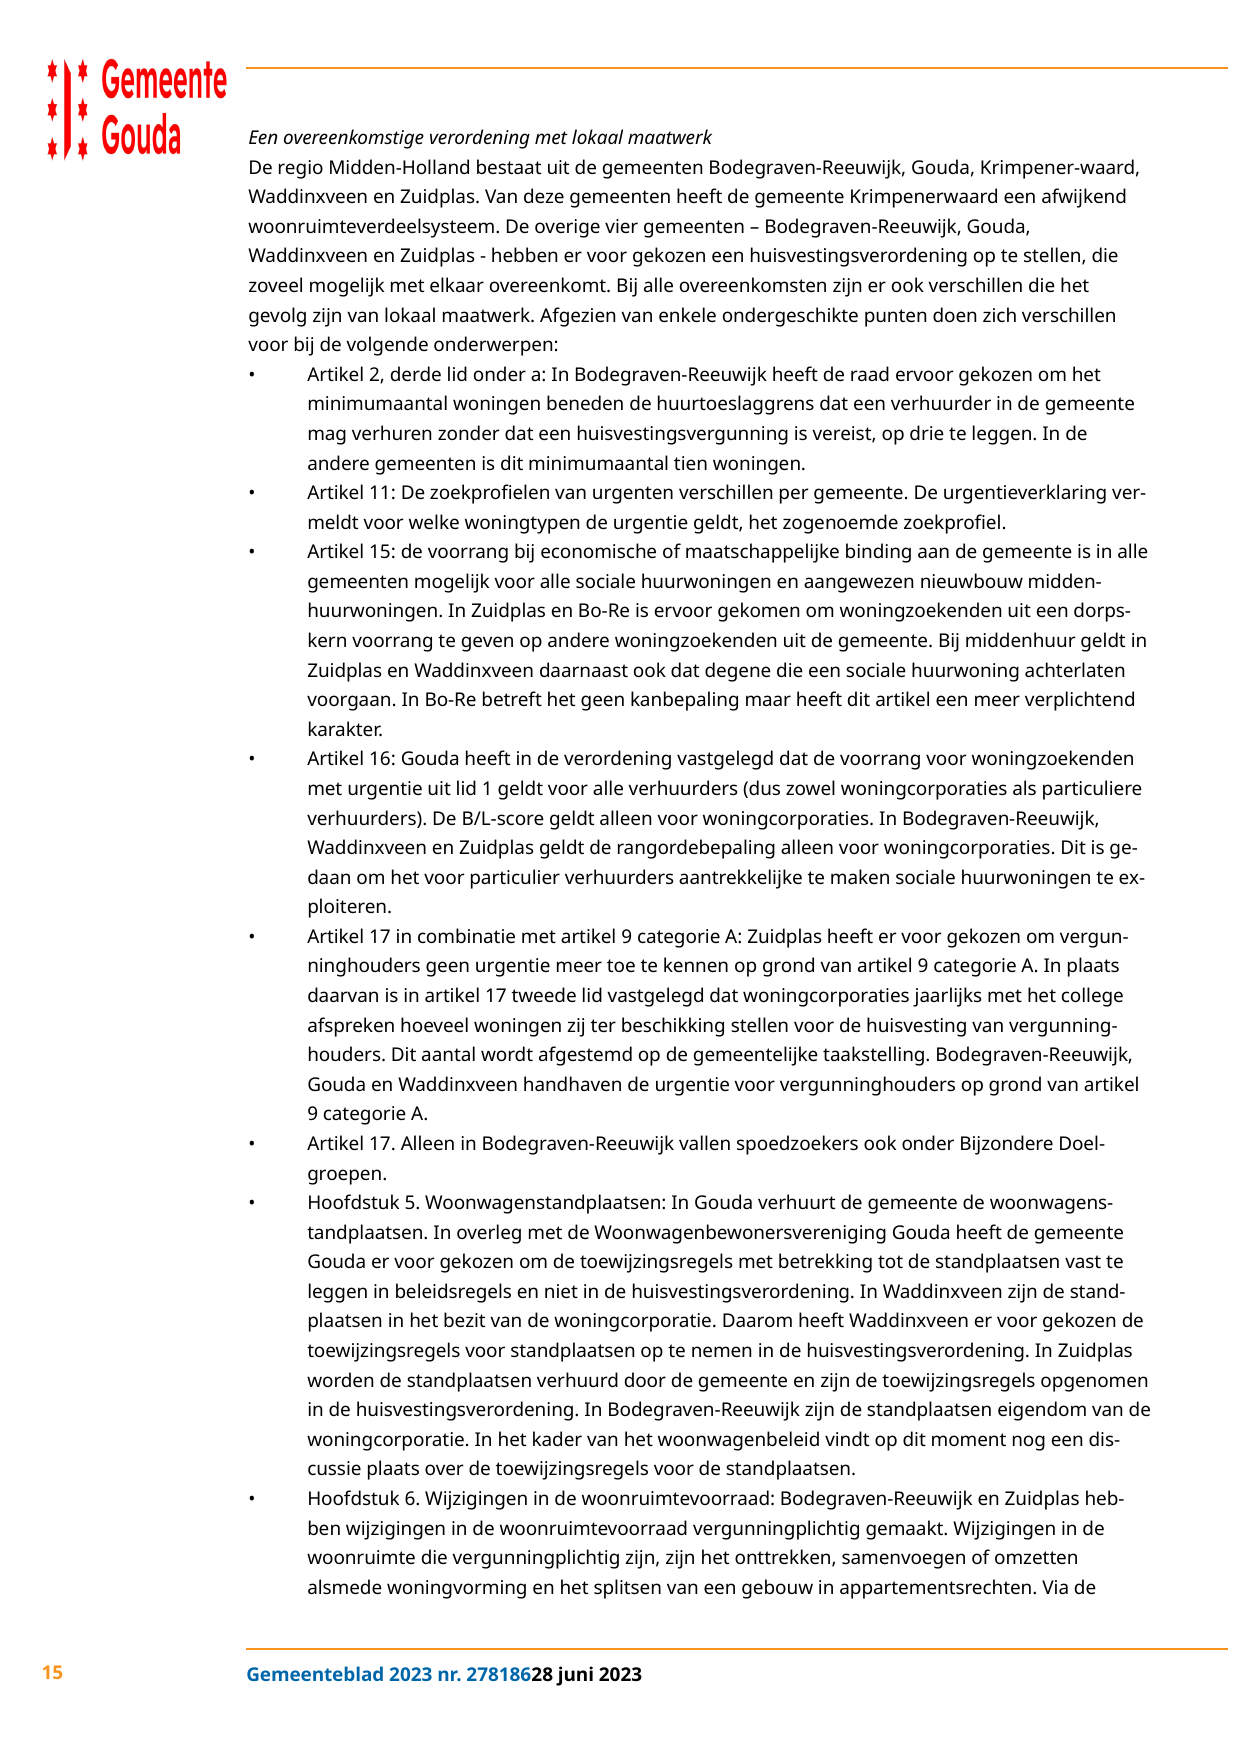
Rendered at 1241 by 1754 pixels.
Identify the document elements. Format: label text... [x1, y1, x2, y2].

list Artikel 15: de voorrang bij economische of maatschappelijke binding aan de gemeente is in alle gemeenten mogelijk voor alle sociale huurwoningen en aangewezen nieuwbouw midden-huurwoningen. In Zuidplas en Bo-Re is ervoor gekomen om woningzoekenden uit een dorps-kern voorrang te geven op andere woningzoekenden uit de gemeente. Bij middenhuur geldt in Zuidplas en Waddinxveen daarnaast ook dat degene die een sociale huurwoning achterlaten voorgaan. In Bo-Re betreft het geen kanbepaling maar heeft dit artikel een meer verplichtend karakter. [248, 538, 1152, 742]
list Artikel 17. Alleen in Bodegraven-Reeuwijk vallen spoedzoekers ook onder Bijzondere Doel-groepen. [248, 1130, 1152, 1186]
list Artikel 2, derde lid onder a: In Bodegraven-Reeuwijk heeft de raad ervoor gekozen om het minimumaantal woningen beneden de huurtoeslaggrens dat een verhuurder in de gemeente mag verhuren zonder dat een huisvestingsvergunning is vereist, op drie te leggen. In de andere gemeenten is dit minimumaantal tien woningen. [248, 361, 1152, 476]
text De regio Midden-Holland bestaat uit de gemeenten Bodegraven-Reeuwijk, Gouda, Krimpener-waard, Waddinxveen en Zuidplas. Van deze gemeenten heeft de gemeente Krimpenerwaard een afwijkend woonruimteverdeelsysteem. De overige vier gemeenten – Bodegraven-Reeuwijk, Gouda, Waddinxveen en Zuidplas - hebben er voor gekozen een huisvestingsverordening op te stellen, die zoveel mogelijk met elkaar overeenkomt. Bij alle overeenkomsten zijn er ook verschillen die het gevolg zijn van lokaal maatwerk. Afgezien van enkele ondergeschikte punten doen zich verschillen voor bij de volgende onderwerpen: [248, 154, 1152, 357]
list Hoofdstuk 6. Wijzigingen in de woonruimtevoorraad: Bodegraven-Reeuwijk en Zuidplas heb-ben wijzigingen in de woonruimtevoorraad vergunningplichtig gemaakt. Wijzigingen in de woonruimte die vergunningplichtig zijn, zijn het onttrekken, samenvoegen of omzetten alsmede woningvorming en het splitsen van een gebouw in appartementsrechten. Via de [248, 1485, 1152, 1600]
list Artikel 17 in combinatie met artikel 9 categorie A: Zuidplas heeft er voor gekozen om vergun-ninghouders geen urgentie meer toe te kennen op grond van artikel 9 categorie A. In plaats daarvan is in artikel 17 tweede lid vastgelegd dat woningcorporaties jaarlijks met het college afspreken hoeveel woningen zij ter beschikking stellen voor de huisvesting van vergunning-houders. Dit aantal wordt afgestemd op de gemeentelijke taakstelling. Bodegraven-Reeuwijk, Gouda en Waddinxveen handhaven de urgentie voor vergunninghouders op grond van artikel 9 categorie A. [248, 923, 1152, 1126]
picture [41, 47, 231, 172]
list Artikel 16: Gouda heeft in de verordening vastgelegd dat de voorrang voor woningzoekenden met urgentie uit lid 1 geldt voor alle verhuurders (dus zowel woningcorporaties als particuliere verhuurders). De B/L-score geldt alleen voor woningcorporaties. In Bodegraven-Reeuwijk, Waddinxveen en Zuidplas geldt de rangordebepaling alleen voor woningcorporaties. Dit is ge-daan om het voor particulier verhuurders aantrekkelijke te maken sociale huurwoningen te ex-ploiteren. [248, 746, 1152, 919]
list Hoofdstuk 5. Woonwagenstandplaatsen: In Gouda verhuurt de gemeente de woonwagens-tandplaatsen. In overleg met de Woonwagenbewonersvereniging Gouda heeft de gemeente Gouda er voor gekozen om de toewijzingsregels met betrekking tot de standplaatsen vast te leggen in beleidsregels en niet in de huisvestingsverordening. In Waddinxveen zijn de stand-plaatsen in het bezit van de woningcorporatie. Daarom heeft Waddinxveen er voor gekozen de toewijzingsregels voor standplaatsen op te nemen in de huisvestingsverordening. In Zuidplas worden de standplaatsen verhuurd door de gemeente en zijn de toewijzingsregels opgenomen in de huisvestingsverordening. In Bodegraven-Reeuwijk zijn de standplaatsen eigendom van de woningcorporatie. In het kader van het woonwagenbeleid vindt op dit moment nog een dis-cussie plaats over de toewijzingsregels voor de standplaatsen. [248, 1189, 1152, 1481]
text Een overeenkomstige verordening met lokaal maatwerk [248, 124, 1152, 150]
list Artikel 11: De zoekprofielen van urgenten verschillen per gemeente. De urgentieverklaring ver-meldt voor welke woningtypen de urgentie geldt, het zogenoemde zoekprofiel. [248, 479, 1152, 535]
